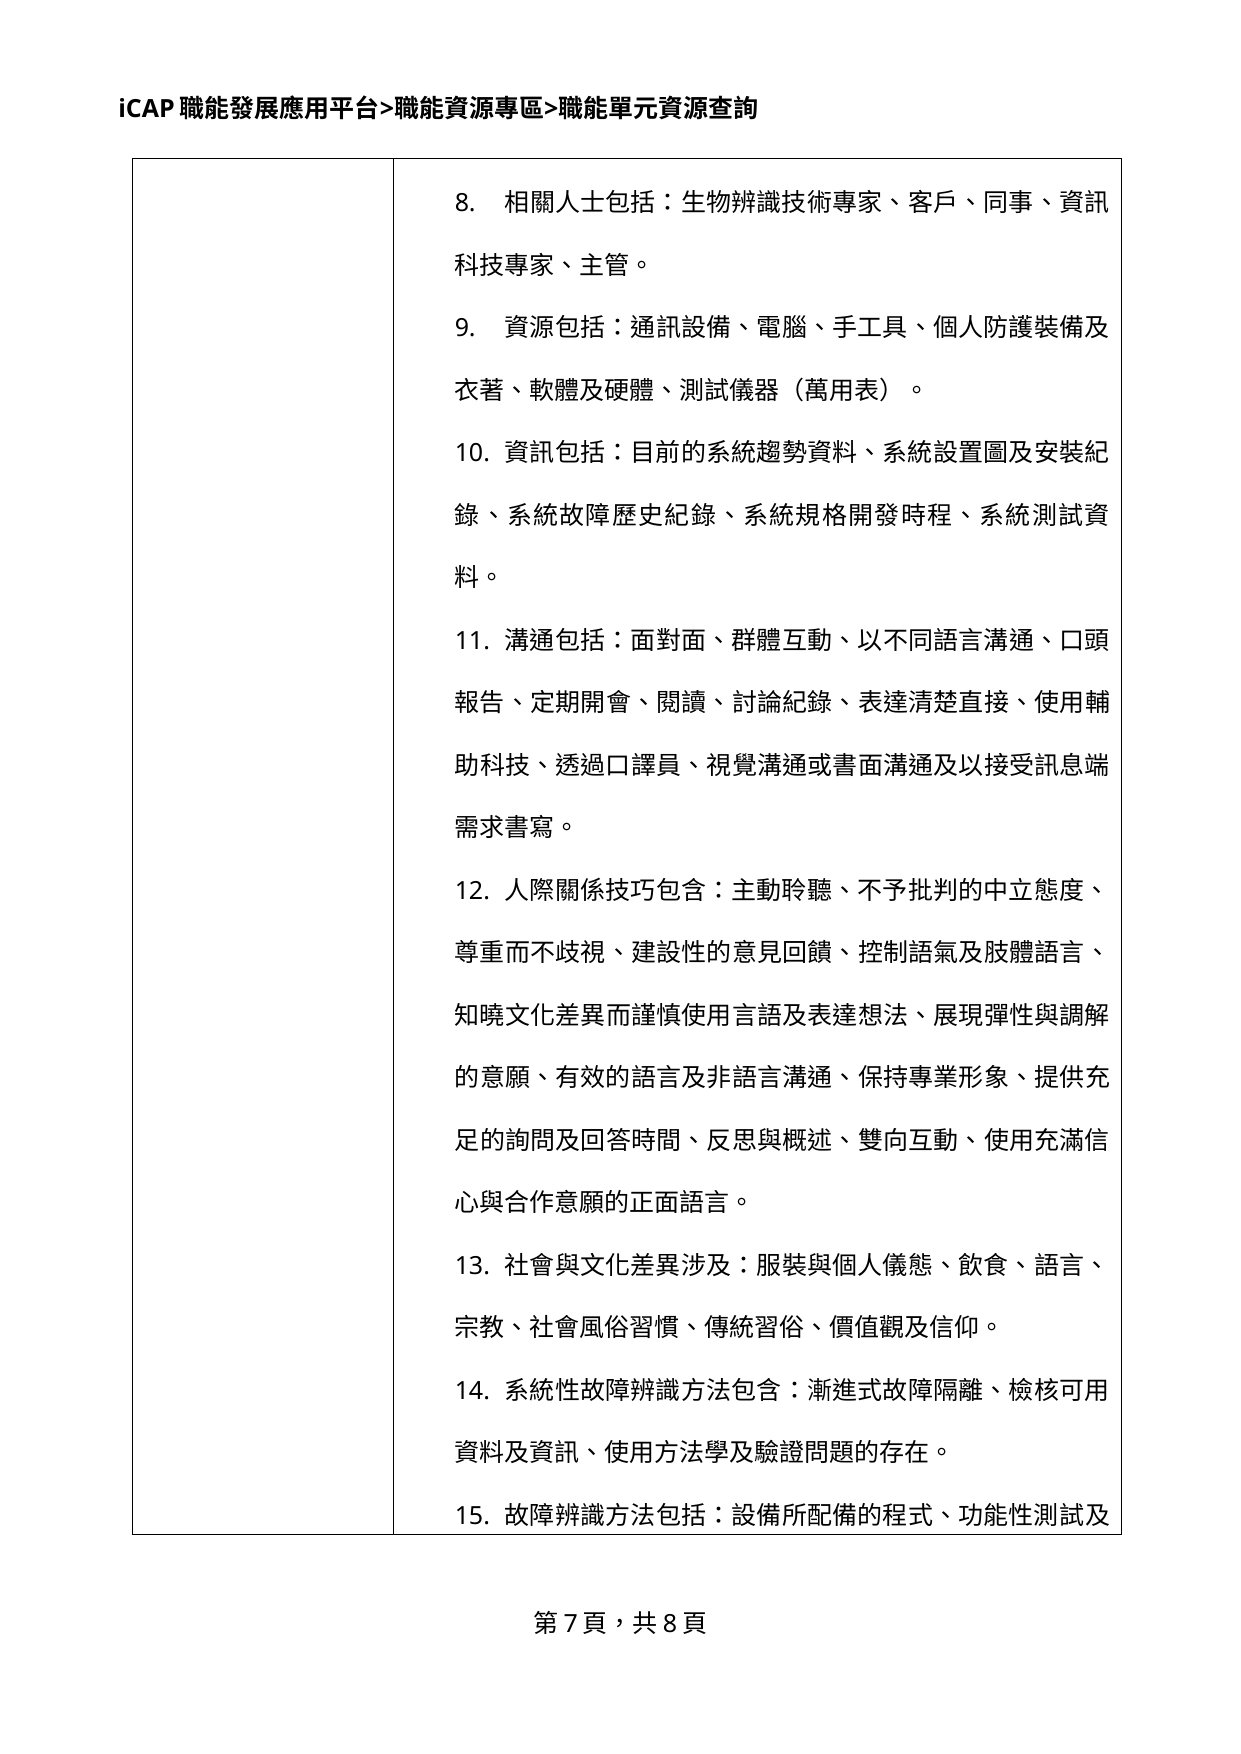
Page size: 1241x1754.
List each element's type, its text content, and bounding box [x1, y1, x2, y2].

table_cell [133, 159, 393, 1534]
table_cell 職業衛生與安全規範涉及：控制與降低風險，正確的手部動作（包括：搬運、提舉、攜帶），清除危險材質與物體，辨識危險，安全使用並操作設備（包括：辦公室應用科技、急救設備、防火設備、個人防護衣著及裝備、安全設備），保護自身及他人的安全程序。 法規涉及：國家標準及品質保證規範、勞資裁定及企業協議、反制恐怖組織措施、一般「謹慎責任」的職務範圍、授權或認證規範、隱私權與機密性、反歧視、文化與族群多樣性、環境議題、平等就業機會、勞資關係、職業衛生與安全、相關的產業作業規範、遠端通訊方式。 組織要求涉及：平等參與的政策與原則、營運計畫與績效計畫、客戶服務標準、行為倫理守則、通訊與通報程序、客訴與糾紛解決程序、緊急事件撤離程序、勞資雙方的權利義務、環境管理方案（包括：廢棄物處理、回收再利用原則）、職業衛生與安全政策與程序、隱私權與資訊機密性、品質保證與持續改進之流程與標準、資源考量要素與程序、保全人員的職責與功能、標準作業程序、資料的保存與銷毀、設備及系統的使用與維護。 生物辨識意指：用來識別或驗證個人身分並得以數據呈現的生理特徵或個人行為特色。 生物辨識系統為：從個人身上採集生物辨識樣本、從樣本擷取生物辨識數據、與一種以上的參考模板比較、判定配對品質、指明是否已完成身分識別或身分驗證。 生物辨識系統包括： 資料擷取裝置：攝影機（錄像、紅外線錄像、單一影像）、內嵌晶片或讀取器的周邊裝置、麥克風、光學掃描器。 生物辨識伺服器 硬體 互聯的基礎設施 軟體：執行生物辨識驗證及登入功能的伺服器驗證軟體及與資料擷取裝置有關的軟體。 隱私權法規包括：資訊隱私權保護原則及隱私權保護原則 相關人士包括：生物辨識技術專家、客戶、同事、資訊科技專家、主管。 資源包括：通訊設備、電腦、手工具、個人防護裝備及衣著、軟體及硬體、測試儀器（萬用表）。 資訊包括：目前的系統趨勢資料、系統設置圖及安裝紀錄、系統故障歷史紀錄、系統規格開發時程、系統測試資料。 溝通包括：面對面、群體互動、以不同語言溝通、口頭報告、定期開會、閱讀、討論紀錄、表達清楚直接、使用輔助科技、透過口譯員、視覺溝通或書面溝通及以接受訊息端需求書寫。 人際關係技巧包含：主動聆聽、不予批判的中立態度、尊重而不歧視、建設性的意見回饋、控制語氣及肢體語言、知曉文化差異而謹慎使用言語及表達想法、展現彈性與調解的意願、有效的語言及非語言溝通、保持專業形象、提供充足的詢問及回答時間、反思與概述、雙向互動、使用充滿信心與合作意願的正面語言。 社會與文化差異涉及：服裝與個人儀態、飲食、語言、宗教、社會風俗習慣、傳統習俗、價值觀及信仰。 系統性故障辨識方法包含：漸進式故障隔離、檢核可用資料及資訊、使用方法學及驗證問題的存在。 故障辨識方法包括：設備所配備的程式、功能性測試及目視檢查。 適當的格式為符合特殊需求的格式，例如：字體放大版。 紀錄及報告包括電腦、手寫及其他適當的組織通訊系統，應載明活動報告、故障及診斷、操作細節、技術資料及規格及測試與檢驗結果。 [394, 159, 1121, 1534]
